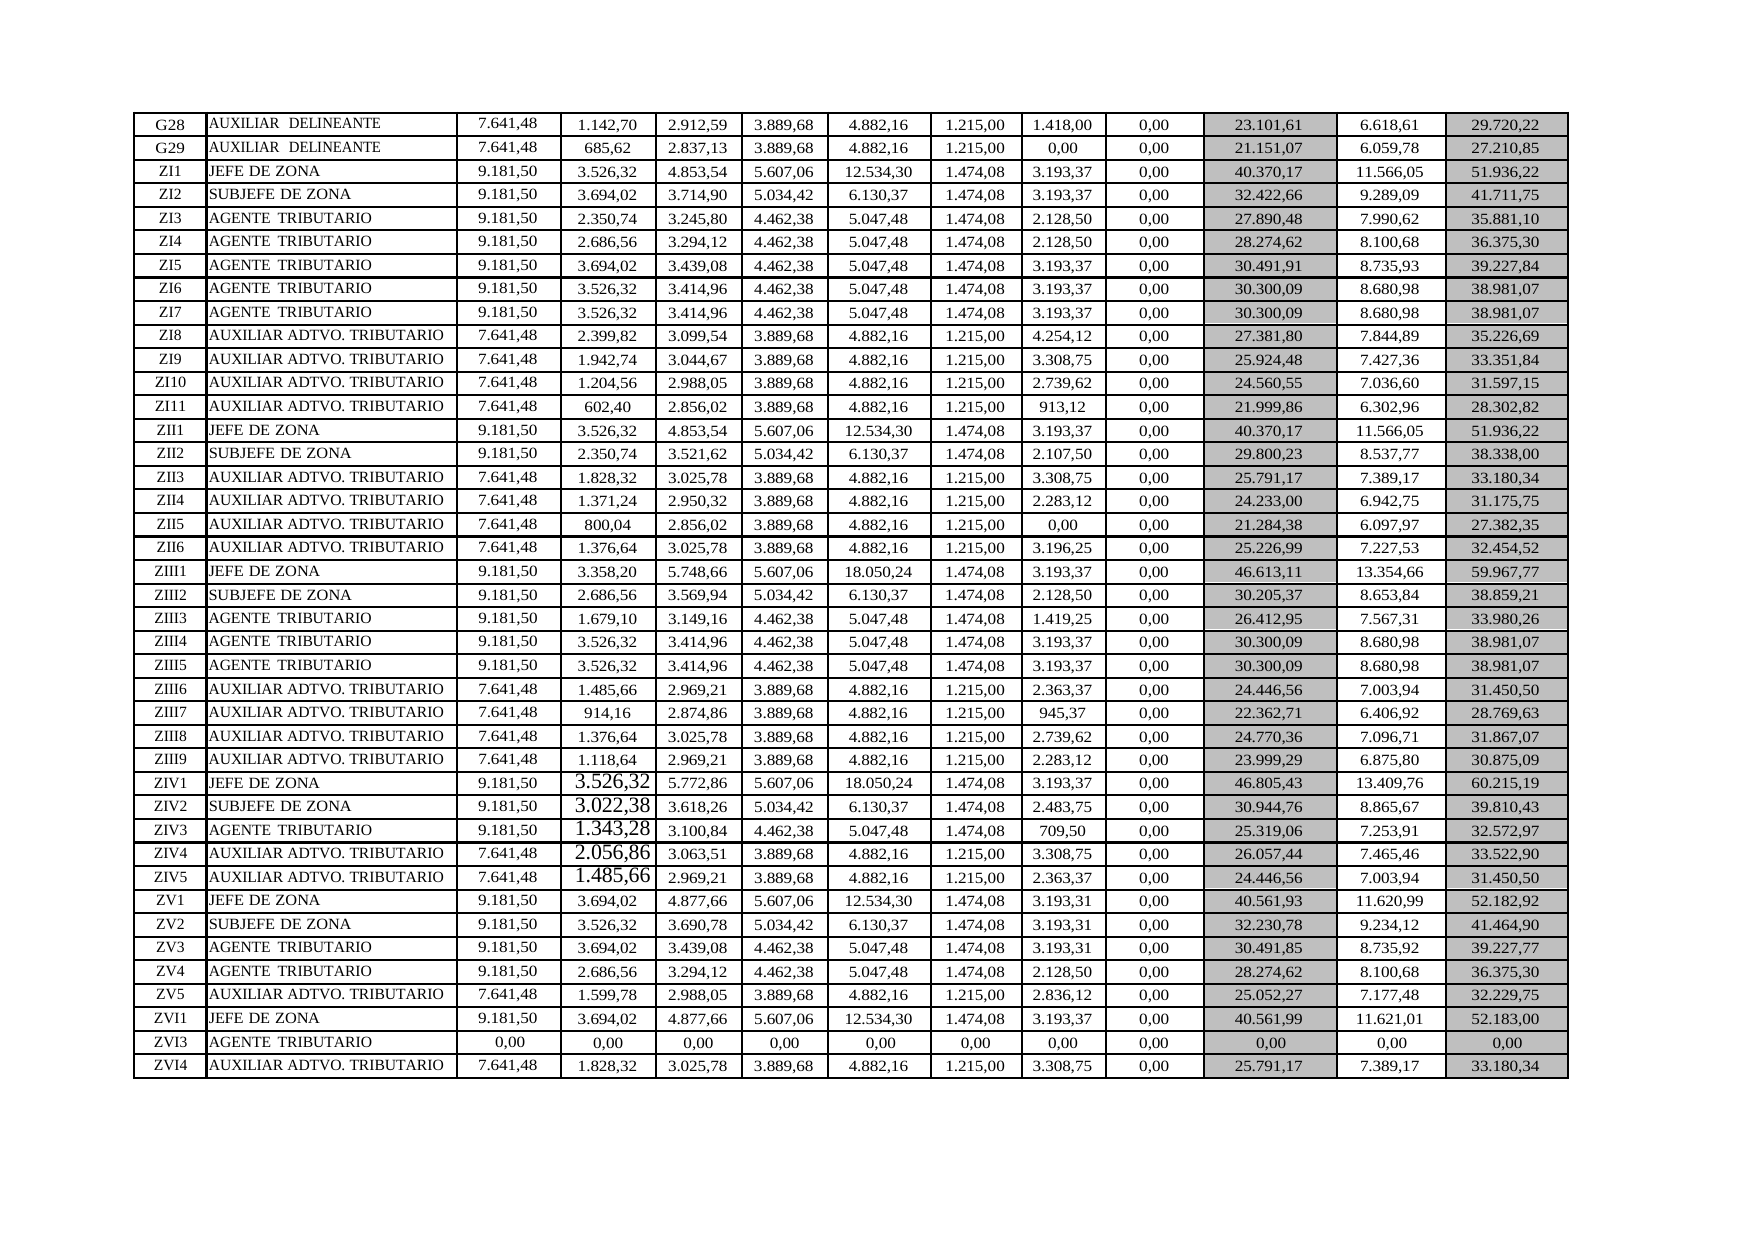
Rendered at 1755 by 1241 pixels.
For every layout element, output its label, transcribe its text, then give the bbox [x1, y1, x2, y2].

table_cell 8.100,68 [1338, 961, 1445, 983]
table_cell 40.561,93 [1205, 891, 1336, 912]
table_cell 2.836,12 [1023, 985, 1105, 1006]
table_cell ZV3 [135, 938, 205, 959]
table_cell 9.181,50 [458, 632, 560, 653]
table_cell 1.215,00 [932, 679, 1021, 700]
table_cell ZI1 [135, 161, 205, 182]
table_cell JEFE DE ZONA [208, 420, 456, 441]
table_cell 4.882,16 [829, 467, 930, 488]
table_cell 3.025,78 [657, 1055, 741, 1077]
table_cell 0,00 [1107, 326, 1203, 347]
table_cell 38.338,00 [1447, 443, 1567, 465]
table_cell 30.875,09 [1447, 749, 1567, 771]
table_cell 7.641,48 [458, 137, 560, 159]
table_cell 33.351,84 [1447, 349, 1567, 371]
table_header 23.101,61 [1205, 114, 1336, 135]
table_cell ZIII8 [135, 726, 205, 747]
table_cell 1.215,00 [932, 514, 1021, 535]
table_cell AUXILIAR ADTVO. TRIBUTARIO [208, 326, 456, 347]
table_cell 3.193,37 [1023, 655, 1105, 677]
table_cell 2.350,74 [562, 208, 655, 229]
table_cell 0,00 [1107, 538, 1203, 559]
table_cell SUBJEFE DE ZONA [208, 914, 456, 936]
table_cell 51.936,22 [1447, 161, 1567, 182]
table_cell 1.215,00 [932, 326, 1021, 347]
table_cell SUBJEFE DE ZONA [208, 443, 456, 465]
table_header 1.418,00 [1023, 114, 1105, 135]
table_cell JEFE DE ZONA [208, 891, 456, 912]
table_cell 7.641,48 [458, 373, 560, 394]
table_cell 1.485,66 [562, 867, 655, 888]
table_cell 0,00 [1107, 585, 1203, 606]
table_cell 2.686,56 [562, 585, 655, 606]
table_cell 2.363,37 [1023, 867, 1105, 888]
table_cell 0,00 [1023, 137, 1105, 159]
table_cell 7.567,31 [1338, 608, 1445, 629]
table_cell 3.025,78 [657, 538, 741, 559]
table_cell 23.999,29 [1205, 749, 1336, 771]
table_cell 8.680,98 [1338, 302, 1445, 323]
table_cell 2.856,02 [657, 396, 741, 418]
table_cell 0,00 [1107, 726, 1203, 747]
table_cell 3.690,78 [657, 914, 741, 936]
table_cell 2.128,50 [1023, 231, 1105, 253]
table_cell 3.889,68 [743, 749, 827, 771]
table_cell 9.181,50 [458, 891, 560, 912]
table_cell 6.302,96 [1338, 396, 1445, 418]
table_cell 40.561,99 [1205, 1008, 1336, 1030]
table_cell 25.924,48 [1205, 349, 1336, 371]
table_cell 4.882,16 [829, 538, 930, 559]
table_cell 3.193,37 [1023, 161, 1105, 182]
table_cell 0,00 [1107, 702, 1203, 724]
table_cell 3.414,96 [657, 655, 741, 677]
table_cell 2.283,12 [1023, 490, 1105, 512]
table_cell 6.130,37 [829, 184, 930, 206]
table_cell ZI2 [135, 184, 205, 206]
table_cell 2.128,50 [1023, 585, 1105, 606]
table_cell 0,00 [1205, 1032, 1336, 1053]
table_cell 4.882,16 [829, 137, 930, 159]
table_cell 8.735,93 [1338, 255, 1445, 276]
table_cell 4.462,38 [743, 302, 827, 323]
table_cell 32.454,52 [1447, 538, 1567, 559]
table_cell ZI10 [135, 373, 205, 394]
table_cell SUBJEFE DE ZONA [208, 585, 456, 606]
table_cell 3.889,68 [743, 396, 827, 418]
table_cell 1.215,00 [932, 538, 1021, 559]
table_cell 0,00 [1107, 914, 1203, 936]
table_cell 7.096,71 [1338, 726, 1445, 747]
table_cell 6.097,97 [1338, 514, 1445, 535]
table_cell 38.981,07 [1447, 279, 1567, 300]
table_cell 2.837,13 [657, 137, 741, 159]
table_cell AGENTE TRIBUTARIO [208, 632, 456, 653]
table_cell 1.474,08 [932, 208, 1021, 229]
table_cell 33.522,90 [1447, 844, 1567, 865]
table_cell ZIV3 [135, 820, 205, 841]
table_cell 25.319,06 [1205, 820, 1336, 841]
table_cell ZII6 [135, 538, 205, 559]
table_cell 33.180,34 [1447, 467, 1567, 488]
table_cell 27.381,80 [1205, 326, 1336, 347]
table_cell 2.739,62 [1023, 726, 1105, 747]
table_cell 0,00 [1107, 561, 1203, 582]
table_cell AGENTE TRIBUTARIO [208, 655, 456, 677]
table_cell 59.967,77 [1447, 561, 1567, 582]
table_cell 1.474,08 [932, 655, 1021, 677]
table_cell 39.810,43 [1447, 796, 1567, 818]
table_cell 0,00 [1338, 1032, 1445, 1053]
table_cell 0,00 [1107, 208, 1203, 229]
table_cell 4.462,38 [743, 608, 827, 629]
table_header 1.142,70 [562, 114, 655, 135]
table_cell 1.215,00 [932, 702, 1021, 724]
table_cell 3.193,37 [1023, 632, 1105, 653]
table_cell 914,16 [562, 702, 655, 724]
table_cell 21.284,38 [1205, 514, 1336, 535]
table_cell 3.889,68 [743, 490, 827, 512]
table_cell AGENTE TRIBUTARIO [208, 279, 456, 300]
table_cell 7.003,94 [1338, 679, 1445, 700]
table_cell 0,00 [1107, 749, 1203, 771]
table_cell 3.889,68 [743, 538, 827, 559]
table_cell 913,12 [1023, 396, 1105, 418]
table_cell 0,00 [1107, 184, 1203, 206]
table_cell 24.770,36 [1205, 726, 1336, 747]
table_cell 9.181,50 [458, 561, 560, 582]
table_cell 7.641,48 [458, 985, 560, 1006]
table_cell ZI11 [135, 396, 205, 418]
table_cell 1.474,08 [932, 608, 1021, 629]
table_cell 4.882,16 [829, 867, 930, 888]
table_cell 9.289,09 [1338, 184, 1445, 206]
table_cell 5.607,06 [743, 161, 827, 182]
table_cell 4.462,38 [743, 231, 827, 253]
table_cell 36.375,30 [1447, 961, 1567, 983]
table_cell 3.245,80 [657, 208, 741, 229]
table_cell 6.130,37 [829, 585, 930, 606]
table_cell 1.828,32 [562, 1055, 655, 1077]
table_cell 6.406,92 [1338, 702, 1445, 724]
table_cell 3.526,32 [562, 914, 655, 936]
table_cell 1.474,08 [932, 279, 1021, 300]
table_cell 12.534,30 [829, 1008, 930, 1030]
table_cell 9.181,50 [458, 914, 560, 936]
table_cell 27.382,35 [1447, 514, 1567, 535]
table_cell ZIII7 [135, 702, 205, 724]
table_cell 1.419,25 [1023, 608, 1105, 629]
table_cell 1.343,28 [562, 820, 655, 841]
table_cell 25.791,17 [1205, 467, 1336, 488]
table_cell AUXILIAR ADTVO. TRIBUTARIO [208, 467, 456, 488]
table_cell 3.694,02 [562, 938, 655, 959]
table_cell 7.641,48 [458, 844, 560, 865]
table_cell 0,00 [1107, 349, 1203, 371]
table_cell 3.099,54 [657, 326, 741, 347]
table_cell 7.641,48 [458, 349, 560, 371]
table_cell 4.462,38 [743, 961, 827, 983]
table_cell 3.694,02 [562, 255, 655, 276]
table_cell 9.181,50 [458, 255, 560, 276]
table_cell 7.427,36 [1338, 349, 1445, 371]
table_cell 4.882,16 [829, 373, 930, 394]
table_cell AGENTE TRIBUTARIO [208, 820, 456, 841]
table_cell ZI8 [135, 326, 205, 347]
table_cell 26.057,44 [1205, 844, 1336, 865]
table_cell AUXILIAR ADTVO. TRIBUTARIO [208, 726, 456, 747]
table_header 1.215,00 [932, 114, 1021, 135]
table_cell JEFE DE ZONA [208, 561, 456, 582]
table_cell 0,00 [1107, 820, 1203, 841]
table_cell 3.414,96 [657, 302, 741, 323]
table_header 6.618,61 [1338, 114, 1445, 135]
table_cell 30.944,76 [1205, 796, 1336, 818]
table_cell AUXILIAR ADTVO. TRIBUTARIO [208, 538, 456, 559]
table_cell 1.376,64 [562, 726, 655, 747]
table_cell 4.882,16 [829, 679, 930, 700]
table_cell 46.613,11 [1205, 561, 1336, 582]
table_cell ZII5 [135, 514, 205, 535]
table_cell 8.735,92 [1338, 938, 1445, 959]
table_cell 30.300,09 [1205, 632, 1336, 653]
table_cell ZII4 [135, 490, 205, 512]
table_cell 1.215,00 [932, 844, 1021, 865]
table_cell 0,00 [1107, 961, 1203, 983]
table_cell 4.882,16 [829, 985, 930, 1006]
table_cell 5.047,48 [829, 961, 930, 983]
table_cell 3.521,62 [657, 443, 741, 465]
table_cell 1.215,00 [932, 726, 1021, 747]
table_header 2.912,59 [657, 114, 741, 135]
table_cell 0,00 [1107, 867, 1203, 888]
table_cell 2.128,50 [1023, 208, 1105, 229]
table_cell 0,00 [1107, 938, 1203, 959]
table_cell 3.889,68 [743, 326, 827, 347]
table_cell 12.534,30 [829, 420, 930, 441]
table_cell 1.485,66 [562, 679, 655, 700]
table_cell 8.680,98 [1338, 632, 1445, 653]
table_cell ZVI3 [135, 1032, 205, 1053]
table_cell 1.474,08 [932, 161, 1021, 182]
table_cell 1.474,08 [932, 914, 1021, 936]
table_cell 3.526,32 [562, 773, 655, 794]
table_cell 11.620,99 [1338, 891, 1445, 912]
table_cell AUXILIAR DELINEANTE [208, 137, 456, 159]
table_cell 1.215,00 [932, 349, 1021, 371]
table_cell 6.130,37 [829, 914, 930, 936]
table_cell ZIII2 [135, 585, 205, 606]
table_cell 9.181,50 [458, 608, 560, 629]
table_cell 5.607,06 [743, 773, 827, 794]
table_cell 3.526,32 [562, 279, 655, 300]
table_cell 4.462,38 [743, 938, 827, 959]
table_cell 3.193,37 [1023, 561, 1105, 582]
table_cell 22.362,71 [1205, 702, 1336, 724]
table_cell AGENTE TRIBUTARIO [208, 302, 456, 323]
table_cell 1.474,08 [932, 961, 1021, 983]
table_cell 0,00 [657, 1032, 741, 1053]
table_cell 3.889,68 [743, 1055, 827, 1077]
table_cell 30.491,91 [1205, 255, 1336, 276]
table_cell 4.882,16 [829, 349, 930, 371]
table_cell 2.363,37 [1023, 679, 1105, 700]
table_cell 7.641,48 [458, 514, 560, 535]
table_cell 9.181,50 [458, 820, 560, 841]
table_cell 1.474,08 [932, 443, 1021, 465]
table_cell 9.181,50 [458, 208, 560, 229]
table_cell 3.294,12 [657, 961, 741, 983]
table_cell 33.980,26 [1447, 608, 1567, 629]
table_cell 5.034,42 [743, 585, 827, 606]
table_cell 7.389,17 [1338, 1055, 1445, 1077]
table_cell 4.462,38 [743, 632, 827, 653]
table_cell 5.748,66 [657, 561, 741, 582]
table_cell 4.882,16 [829, 702, 930, 724]
table_cell 5.047,48 [829, 655, 930, 677]
table_cell AUXILIAR ADTVO. TRIBUTARIO [208, 1055, 456, 1077]
table_cell 2.686,56 [562, 231, 655, 253]
table_cell 18.050,24 [829, 773, 930, 794]
table_cell 31.450,50 [1447, 679, 1567, 700]
table_cell 0,00 [1107, 467, 1203, 488]
table_header 4.882,16 [829, 114, 930, 135]
table_cell 3.025,78 [657, 467, 741, 488]
table_cell 4.882,16 [829, 726, 930, 747]
table_cell 1.828,32 [562, 467, 655, 488]
table_cell 1.118,64 [562, 749, 655, 771]
table_cell 2.856,02 [657, 514, 741, 535]
table_cell 24.446,56 [1205, 867, 1336, 888]
table_cell 3.618,26 [657, 796, 741, 818]
table_cell ZIV4 [135, 844, 205, 865]
table_cell 0,00 [829, 1032, 930, 1053]
table_cell AGENTE TRIBUTARIO [208, 231, 456, 253]
table_cell 3.193,37 [1023, 255, 1105, 276]
table_cell ZVI4 [135, 1055, 205, 1077]
table_cell 29.800,23 [1205, 443, 1336, 465]
table_cell 0,00 [1107, 773, 1203, 794]
table_cell 4.882,16 [829, 490, 930, 512]
table_cell 3.193,37 [1023, 279, 1105, 300]
table_cell 30.300,09 [1205, 302, 1336, 323]
table_cell 3.439,08 [657, 255, 741, 276]
table_cell 2.350,74 [562, 443, 655, 465]
table_cell 12.534,30 [829, 161, 930, 182]
table_cell 2.969,21 [657, 749, 741, 771]
table_cell 3.308,75 [1023, 844, 1105, 865]
table_cell AUXILIAR ADTVO. TRIBUTARIO [208, 679, 456, 700]
table_cell 1.215,00 [932, 373, 1021, 394]
table_cell 11.566,05 [1338, 161, 1445, 182]
table_cell 3.414,96 [657, 632, 741, 653]
table_cell 24.233,00 [1205, 490, 1336, 512]
table_cell JEFE DE ZONA [208, 161, 456, 182]
table_cell 35.226,69 [1447, 326, 1567, 347]
table_cell 0,00 [1107, 608, 1203, 629]
table_cell 30.300,09 [1205, 279, 1336, 300]
table_cell 8.865,67 [1338, 796, 1445, 818]
table_cell 36.375,30 [1447, 231, 1567, 253]
table_cell 11.566,05 [1338, 420, 1445, 441]
table_cell ZI6 [135, 279, 205, 300]
table_cell 3.694,02 [562, 184, 655, 206]
table_cell 1.679,10 [562, 608, 655, 629]
table_cell 2.128,50 [1023, 961, 1105, 983]
table_cell 5.047,48 [829, 208, 930, 229]
table_cell 32.422,66 [1205, 184, 1336, 206]
table_cell 2.283,12 [1023, 749, 1105, 771]
table_cell 2.969,21 [657, 867, 741, 888]
table_cell 0,00 [1023, 514, 1105, 535]
table_cell 3.526,32 [562, 420, 655, 441]
table_cell 3.193,37 [1023, 184, 1105, 206]
table_cell 0,00 [1107, 373, 1203, 394]
table_cell 3.196,25 [1023, 538, 1105, 559]
table_cell 2.739,62 [1023, 373, 1105, 394]
table_cell 0,00 [1107, 302, 1203, 323]
table_cell 7.641,48 [458, 326, 560, 347]
table_cell 21.999,86 [1205, 396, 1336, 418]
table_cell ZIV5 [135, 867, 205, 888]
table_cell 0,00 [1107, 443, 1203, 465]
table_cell 9.181,50 [458, 938, 560, 959]
table_cell 5.047,48 [829, 279, 930, 300]
table_cell 1.474,08 [932, 561, 1021, 582]
table_cell AUXILIAR ADTVO. TRIBUTARIO [208, 396, 456, 418]
table_cell 7.003,94 [1338, 867, 1445, 888]
table_cell 3.063,51 [657, 844, 741, 865]
table_cell ZI7 [135, 302, 205, 323]
table_cell 9.181,50 [458, 443, 560, 465]
table_cell 7.641,48 [458, 490, 560, 512]
table_cell 1.474,08 [932, 1008, 1021, 1030]
table_cell 1.215,00 [932, 396, 1021, 418]
table_cell 6.875,80 [1338, 749, 1445, 771]
table_cell 9.181,50 [458, 302, 560, 323]
table_cell 5.607,06 [743, 420, 827, 441]
table_cell AGENTE TRIBUTARIO [208, 208, 456, 229]
table_cell 2.874,86 [657, 702, 741, 724]
table_cell 1.215,00 [932, 490, 1021, 512]
table_cell 1.474,08 [932, 184, 1021, 206]
table_cell ZVI1 [135, 1008, 205, 1030]
table_cell AUXILIAR ADTVO. TRIBUTARIO [208, 985, 456, 1006]
table_cell 0,00 [1107, 490, 1203, 512]
table_cell 0,00 [1107, 655, 1203, 677]
table_cell 9.181,50 [458, 655, 560, 677]
table_cell AUXILIAR ADTVO. TRIBUTARIO [208, 373, 456, 394]
table_cell 1.474,08 [932, 231, 1021, 253]
table_cell 7.844,89 [1338, 326, 1445, 347]
table_cell 2.056,86 [562, 844, 655, 865]
table_cell 3.694,02 [562, 1008, 655, 1030]
table_cell AUXILIAR ADTVO. TRIBUTARIO [208, 702, 456, 724]
table_cell 7.465,46 [1338, 844, 1445, 865]
table_cell 3.308,75 [1023, 467, 1105, 488]
table_cell 4.462,38 [743, 655, 827, 677]
table_cell 52.183,00 [1447, 1008, 1567, 1030]
table_cell 40.370,17 [1205, 420, 1336, 441]
table_cell 3.526,32 [562, 302, 655, 323]
table_cell 52.182,92 [1447, 891, 1567, 912]
table_cell 27.890,48 [1205, 208, 1336, 229]
table_cell 38.981,07 [1447, 302, 1567, 323]
table_cell ZII2 [135, 443, 205, 465]
table_cell 3.149,16 [657, 608, 741, 629]
table_cell 800,04 [562, 514, 655, 535]
table_cell 1.371,24 [562, 490, 655, 512]
table_cell 1.474,08 [932, 820, 1021, 841]
table_cell 9.181,50 [458, 279, 560, 300]
table_cell 8.653,84 [1338, 585, 1445, 606]
table_cell AGENTE TRIBUTARIO [208, 961, 456, 983]
table_cell 13.409,76 [1338, 773, 1445, 794]
table_cell ZV5 [135, 985, 205, 1006]
table_cell 11.621,01 [1338, 1008, 1445, 1030]
table_cell 3.889,68 [743, 137, 827, 159]
table_cell 3.193,31 [1023, 914, 1105, 936]
table_cell ZIII3 [135, 608, 205, 629]
table_cell 0,00 [458, 1032, 560, 1053]
table_cell AUXILIAR ADTVO. TRIBUTARIO [208, 749, 456, 771]
table_cell 0,00 [1107, 1055, 1203, 1077]
table_cell 0,00 [1447, 1032, 1567, 1053]
table_cell 0,00 [1107, 844, 1203, 865]
table_cell 3.889,68 [743, 844, 827, 865]
table_cell 4.462,38 [743, 255, 827, 276]
table_cell 25.226,99 [1205, 538, 1336, 559]
table_cell 7.227,53 [1338, 538, 1445, 559]
table_cell 39.227,84 [1447, 255, 1567, 276]
table_cell ZV2 [135, 914, 205, 936]
table_cell 3.889,68 [743, 702, 827, 724]
table_cell 30.491,85 [1205, 938, 1336, 959]
table_cell 5.034,42 [743, 443, 827, 465]
table_cell 32.230,78 [1205, 914, 1336, 936]
table_cell ZI9 [135, 349, 205, 371]
table_cell 1.376,64 [562, 538, 655, 559]
table_cell 3.044,67 [657, 349, 741, 371]
table_cell 3.526,32 [562, 655, 655, 677]
table_cell 0,00 [1107, 137, 1203, 159]
table_cell 3.889,68 [743, 985, 827, 1006]
table_cell 0,00 [1107, 1008, 1203, 1030]
table_cell G29 [135, 137, 205, 159]
table_header 29.720,22 [1447, 114, 1567, 135]
table_cell 709,50 [1023, 820, 1105, 841]
table_cell 1.599,78 [562, 985, 655, 1006]
table_cell 9.234,12 [1338, 914, 1445, 936]
table_cell 685,62 [562, 137, 655, 159]
table_cell AGENTE TRIBUTARIO [208, 608, 456, 629]
table_cell 3.193,31 [1023, 891, 1105, 912]
table_cell ZII3 [135, 467, 205, 488]
table_header AUXILIAR DELINEANTE [208, 114, 456, 135]
table_header G28 [135, 114, 205, 135]
table_cell 4.462,38 [743, 279, 827, 300]
table_cell 0,00 [1107, 279, 1203, 300]
table_cell 1.474,08 [932, 585, 1021, 606]
table_cell 7.177,48 [1338, 985, 1445, 1006]
table_cell 0,00 [1107, 632, 1203, 653]
table_cell 9.181,50 [458, 585, 560, 606]
table_cell 38.981,07 [1447, 632, 1567, 653]
table_cell 7.990,62 [1338, 208, 1445, 229]
table_cell AUXILIAR ADTVO. TRIBUTARIO [208, 867, 456, 888]
table_cell 2.969,21 [657, 679, 741, 700]
table_cell 13.354,66 [1338, 561, 1445, 582]
table_cell 0,00 [1107, 985, 1203, 1006]
table_cell 5.047,48 [829, 302, 930, 323]
table_cell 7.641,48 [458, 726, 560, 747]
table_cell 1.474,08 [932, 420, 1021, 441]
table_cell 31.450,50 [1447, 867, 1567, 888]
table_cell 602,40 [562, 396, 655, 418]
table_cell 5.047,48 [829, 632, 930, 653]
table_cell AUXILIAR ADTVO. TRIBUTARIO [208, 490, 456, 512]
table_cell 3.193,37 [1023, 302, 1105, 323]
table_cell 2.950,32 [657, 490, 741, 512]
table_cell 3.889,68 [743, 349, 827, 371]
table_cell 28.302,82 [1447, 396, 1567, 418]
table_cell 0,00 [1107, 891, 1203, 912]
table_cell 28.274,62 [1205, 961, 1336, 983]
table_cell 7.253,91 [1338, 820, 1445, 841]
table_cell 0,00 [1107, 796, 1203, 818]
table_cell 38.859,21 [1447, 585, 1567, 606]
table_cell 5.047,48 [829, 255, 930, 276]
table_cell 4.853,54 [657, 420, 741, 441]
table_cell 4.882,16 [829, 1055, 930, 1077]
table_cell 46.805,43 [1205, 773, 1336, 794]
table_cell 0,00 [1107, 514, 1203, 535]
table_cell 1.215,00 [932, 467, 1021, 488]
table_header 3.889,68 [743, 114, 827, 135]
table_cell 7.641,48 [458, 538, 560, 559]
table_cell AUXILIAR ADTVO. TRIBUTARIO [208, 349, 456, 371]
table_cell 4.462,38 [743, 208, 827, 229]
table_cell 7.641,48 [458, 1055, 560, 1077]
table_cell 7.641,48 [458, 679, 560, 700]
table_cell SUBJEFE DE ZONA [208, 796, 456, 818]
table_cell 0,00 [1107, 231, 1203, 253]
table_cell 7.641,48 [458, 396, 560, 418]
table_cell ZII1 [135, 420, 205, 441]
table_cell 2.686,56 [562, 961, 655, 983]
table_cell 28.274,62 [1205, 231, 1336, 253]
table_cell 30.300,09 [1205, 655, 1336, 677]
table_cell 1.474,08 [932, 938, 1021, 959]
table_cell ZIV1 [135, 773, 205, 794]
table_cell 0,00 [743, 1032, 827, 1053]
table_cell 5.607,06 [743, 561, 827, 582]
table_cell 9.181,50 [458, 1008, 560, 1030]
table_cell ZV1 [135, 891, 205, 912]
table_cell 2.107,50 [1023, 443, 1105, 465]
table_cell 9.181,50 [458, 796, 560, 818]
table_cell 33.180,34 [1447, 1055, 1567, 1077]
table_cell 1.942,74 [562, 349, 655, 371]
table_cell 27.210,85 [1447, 137, 1567, 159]
table_cell 60.215,19 [1447, 773, 1567, 794]
table_cell 3.025,78 [657, 726, 741, 747]
table_cell 38.981,07 [1447, 655, 1567, 677]
table_cell 2.988,05 [657, 373, 741, 394]
table_cell 4.254,12 [1023, 326, 1105, 347]
table_cell 5.047,48 [829, 938, 930, 959]
table_cell 31.175,75 [1447, 490, 1567, 512]
table_cell 12.534,30 [829, 891, 930, 912]
table_cell 4.853,54 [657, 161, 741, 182]
table_cell 8.100,68 [1338, 231, 1445, 253]
table_cell 4.882,16 [829, 326, 930, 347]
table_cell 25.052,27 [1205, 985, 1336, 1006]
table_cell 8.680,98 [1338, 279, 1445, 300]
table_cell 7.641,48 [458, 867, 560, 888]
table_cell 3.889,68 [743, 514, 827, 535]
table_cell 8.537,77 [1338, 443, 1445, 465]
table_cell 4.882,16 [829, 396, 930, 418]
table_cell 3.308,75 [1023, 1055, 1105, 1077]
table_cell 4.882,16 [829, 844, 930, 865]
table_cell 5.047,48 [829, 608, 930, 629]
table_cell 0,00 [1107, 161, 1203, 182]
table_cell 31.597,15 [1447, 373, 1567, 394]
table_cell ZIII6 [135, 679, 205, 700]
table_cell 0,00 [1107, 396, 1203, 418]
table_cell 4.882,16 [829, 514, 930, 535]
table_cell 3.889,68 [743, 373, 827, 394]
table_cell 7.389,17 [1338, 467, 1445, 488]
table_cell 0,00 [562, 1032, 655, 1053]
table_cell 9.181,50 [458, 961, 560, 983]
table_cell 9.181,50 [458, 420, 560, 441]
table_cell AGENTE TRIBUTARIO [208, 255, 456, 276]
table_cell ZIII5 [135, 655, 205, 677]
table_cell 40.370,17 [1205, 161, 1336, 182]
table_cell 4.882,16 [829, 749, 930, 771]
table_cell 3.022,38 [562, 796, 655, 818]
table_cell 1.474,08 [932, 891, 1021, 912]
table_cell 25.791,17 [1205, 1055, 1336, 1077]
table_cell 6.130,37 [829, 443, 930, 465]
table_cell 24.560,55 [1205, 373, 1336, 394]
table_cell 0,00 [1107, 679, 1203, 700]
table_cell 5.034,42 [743, 184, 827, 206]
table_cell 3.308,75 [1023, 349, 1105, 371]
table_cell 5.047,48 [829, 820, 930, 841]
table_cell 3.193,31 [1023, 938, 1105, 959]
table_cell 3.358,20 [562, 561, 655, 582]
table_cell 1.215,00 [932, 749, 1021, 771]
table_cell 3.694,02 [562, 891, 655, 912]
table_cell 1.215,00 [932, 867, 1021, 888]
table_cell 30.205,37 [1205, 585, 1336, 606]
table_cell 0,00 [1107, 255, 1203, 276]
table_cell JEFE DE ZONA [208, 773, 456, 794]
table_cell AGENTE TRIBUTARIO [208, 1032, 456, 1053]
table_cell 1.215,00 [932, 1055, 1021, 1077]
table_cell 39.227,77 [1447, 938, 1567, 959]
table_cell 21.151,07 [1205, 137, 1336, 159]
table_cell 3.100,84 [657, 820, 741, 841]
table_cell 31.867,07 [1447, 726, 1567, 747]
table_cell 7.641,48 [458, 702, 560, 724]
table_cell 3.193,37 [1023, 1008, 1105, 1030]
table_cell 1.474,08 [932, 796, 1021, 818]
table_cell 3.193,37 [1023, 773, 1105, 794]
table_cell 7.641,48 [458, 467, 560, 488]
table_cell 6.942,75 [1338, 490, 1445, 512]
table_cell 4.877,66 [657, 1008, 741, 1030]
table_cell 2.988,05 [657, 985, 741, 1006]
table_cell 5.034,42 [743, 796, 827, 818]
table_cell 8.680,98 [1338, 655, 1445, 677]
table_cell AGENTE TRIBUTARIO [208, 938, 456, 959]
table_cell 51.936,22 [1447, 420, 1567, 441]
table_cell 1.204,56 [562, 373, 655, 394]
table_cell 0,00 [1107, 420, 1203, 441]
table_cell 5.607,06 [743, 891, 827, 912]
table_cell 5.772,86 [657, 773, 741, 794]
table_cell SUBJEFE DE ZONA [208, 184, 456, 206]
table_cell 41.464,90 [1447, 914, 1567, 936]
table_header 7.641,48 [458, 114, 560, 135]
table_cell 9.181,50 [458, 184, 560, 206]
table_cell 1.474,08 [932, 302, 1021, 323]
table_cell 3.889,68 [743, 467, 827, 488]
table_cell 1.215,00 [932, 985, 1021, 1006]
table_cell 32.229,75 [1447, 985, 1567, 1006]
table_cell 7.641,48 [458, 749, 560, 771]
table_cell 28.769,63 [1447, 702, 1567, 724]
table_cell 3.889,68 [743, 867, 827, 888]
table_cell AUXILIAR ADTVO. TRIBUTARIO [208, 514, 456, 535]
table_cell 3.294,12 [657, 231, 741, 253]
table_cell 6.130,37 [829, 796, 930, 818]
table_cell ZIII9 [135, 749, 205, 771]
table_cell 3.889,68 [743, 726, 827, 747]
table_cell AUXILIAR ADTVO. TRIBUTARIO [208, 844, 456, 865]
table_cell 3.526,32 [562, 161, 655, 182]
table_cell 41.711,75 [1447, 184, 1567, 206]
table_cell 24.446,56 [1205, 679, 1336, 700]
table_cell 3.889,68 [743, 679, 827, 700]
table_cell 3.439,08 [657, 938, 741, 959]
table_cell JEFE DE ZONA [208, 1008, 456, 1030]
table_cell 9.181,50 [458, 161, 560, 182]
table_cell 18.050,24 [829, 561, 930, 582]
table_cell 26.412,95 [1205, 608, 1336, 629]
table_cell 3.714,90 [657, 184, 741, 206]
table_cell 0,00 [1023, 1032, 1105, 1053]
table_cell ZIV2 [135, 796, 205, 818]
table_cell 35.881,10 [1447, 208, 1567, 229]
table_cell 1.474,08 [932, 255, 1021, 276]
table_cell 9.181,50 [458, 773, 560, 794]
table_cell 9.181,50 [458, 231, 560, 253]
table_cell 945,37 [1023, 702, 1105, 724]
table_cell 2.399,82 [562, 326, 655, 347]
table_cell 1.215,00 [932, 137, 1021, 159]
table_cell 2.483,75 [1023, 796, 1105, 818]
table_cell 0,00 [1107, 1032, 1203, 1053]
table_cell ZI5 [135, 255, 205, 276]
table_cell 1.474,08 [932, 632, 1021, 653]
table_cell 5.047,48 [829, 231, 930, 253]
table_cell 3.526,32 [562, 632, 655, 653]
table_cell 4.462,38 [743, 820, 827, 841]
table_cell 3.193,37 [1023, 420, 1105, 441]
table_cell 3.414,96 [657, 279, 741, 300]
table_header 0,00 [1107, 114, 1203, 135]
table_cell 3.569,94 [657, 585, 741, 606]
table_cell ZI4 [135, 231, 205, 253]
table_cell ZI3 [135, 208, 205, 229]
table_cell 0,00 [932, 1032, 1021, 1053]
table_cell ZIII4 [135, 632, 205, 653]
table_cell 6.059,78 [1338, 137, 1445, 159]
table_cell 4.877,66 [657, 891, 741, 912]
table_cell 5.034,42 [743, 914, 827, 936]
table_cell ZV4 [135, 961, 205, 983]
table_cell 5.607,06 [743, 1008, 827, 1030]
table_cell 32.572,97 [1447, 820, 1567, 841]
table_cell ZIII1 [135, 561, 205, 582]
table_cell 7.036,60 [1338, 373, 1445, 394]
table_cell 1.474,08 [932, 773, 1021, 794]
